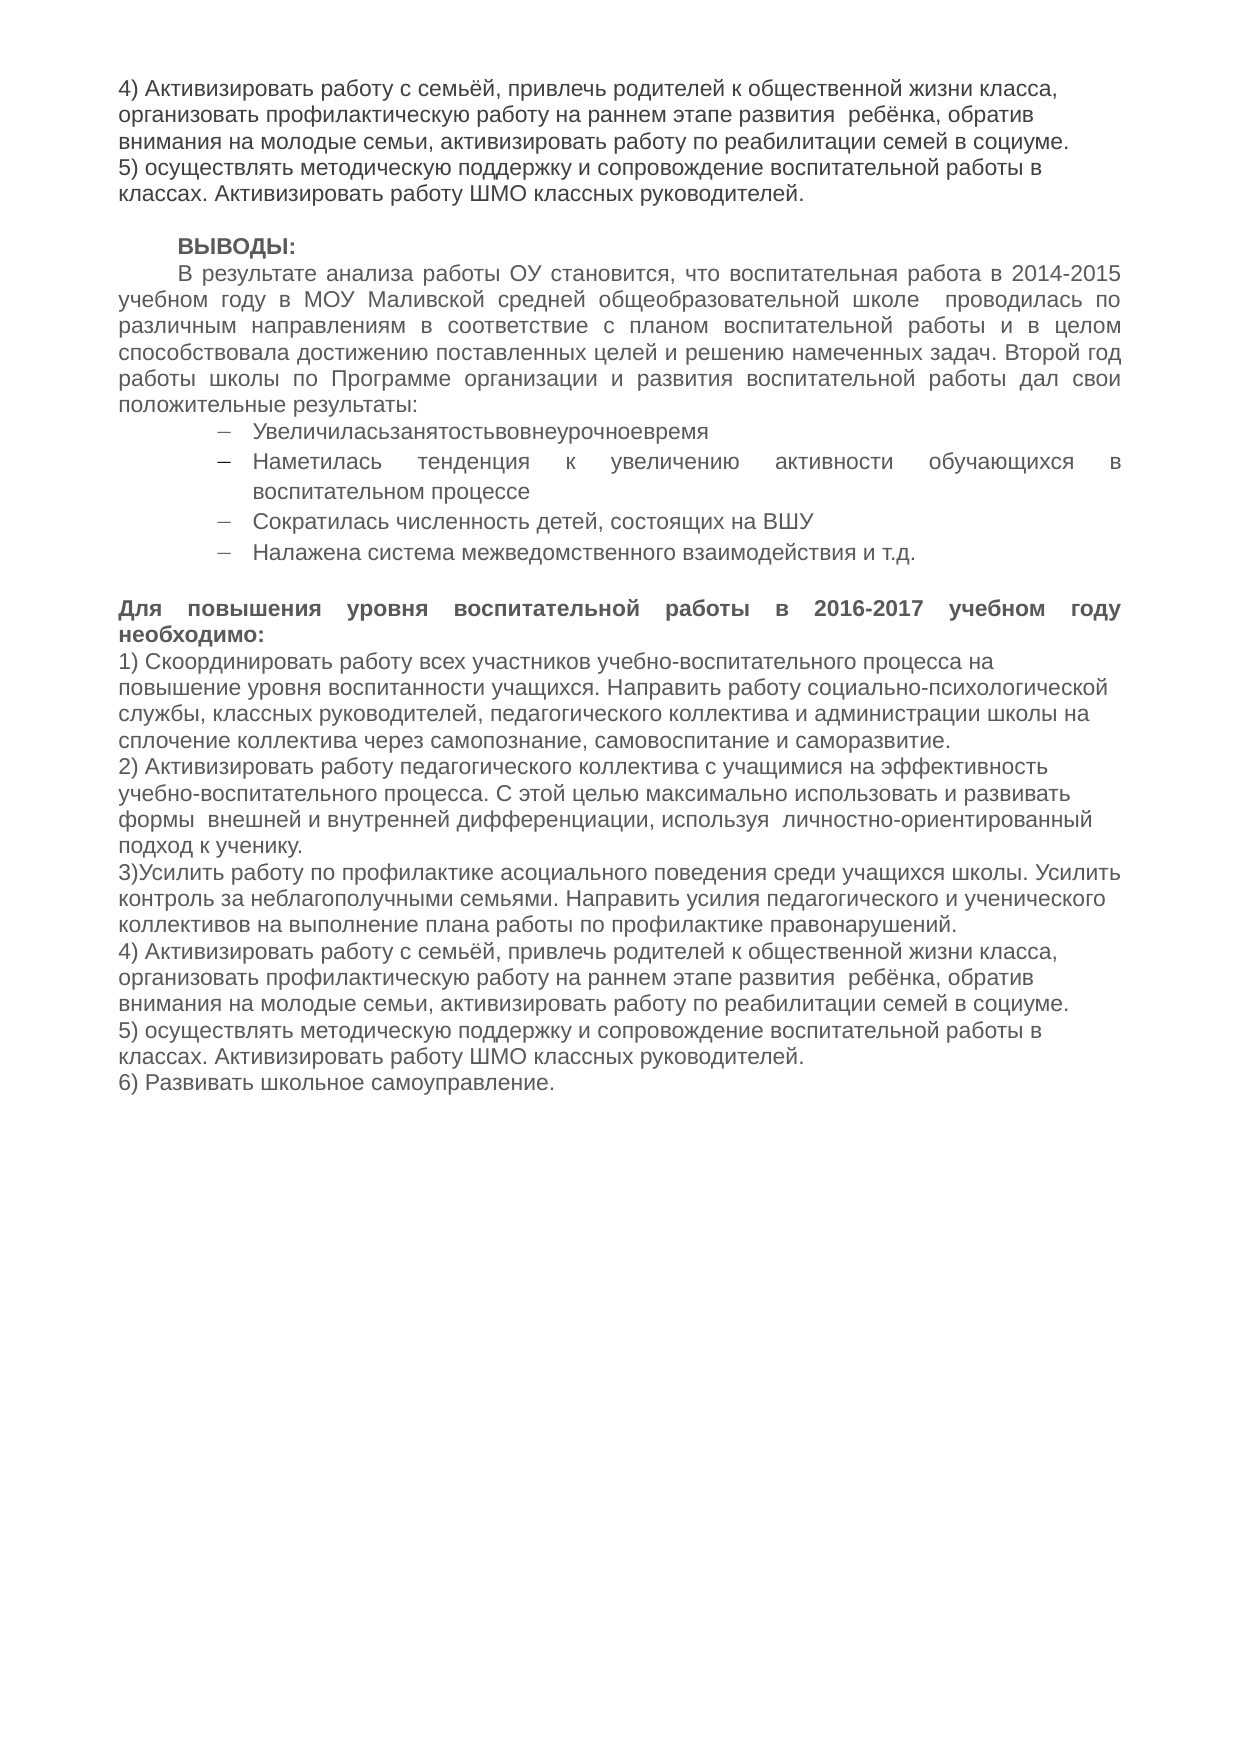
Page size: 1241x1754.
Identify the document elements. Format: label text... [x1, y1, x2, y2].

list Налажена система межведомственного взаимодействия и т.д. [215, 486, 1122, 512]
text 5) осуществлять методическую поддержку и сопровождение воспитательной работы в классах. Активизировать работу ШМО классных руководителей. [118, 101, 1122, 154]
text 2) Активизировать работу педагогического коллектива с учащимися на эффективность учебно-воспитательного процесса. С этой целью максимально использовать и развивать формы внешней и внутренней дифференциации, используя личностно-ориентированный подход к ученику. [118, 700, 1122, 806]
text В результате анализа работы ОУ становится, что воспитательная работа в 2014-2015 учебном году в МОУ Маливской средней общеобразовательной школе проводилась по различным направлениям в соответствие с планом воспитательной работы и в целом способствовала достижению поставленных целей и решению намеченных задач. Второй год работы школы по Программе организации и развития воспитательной работы дал свои положительные результаты: [118, 207, 1122, 365]
list Наметилась тенденция к увеличению активности обучающихся в воспитательном процессе [215, 395, 1122, 452]
text 4) Активизировать работу с семьёй, привлечь родителей к общественной жизни класса, организовать профилактическую работу на раннем этапе развития ребёнка, обратив внимания на молодые семьи, активизировать работу по реабилитации семей в социуме. [118, 885, 1122, 964]
list Сократилась численность детей, состоящих на ВШУ [215, 456, 1122, 482]
list Увеличиласьзанятостьвовнеурочноевремя [215, 365, 1122, 391]
text 1) Скоординировать работу всех участников учебно-воспитательного процесса на повышение уровня воспитанности учащихся. Направить работу социально-психологической службы, классных руководителей, педагогического коллектива и администрации школы на сплочение коллектива через самопознание, самовоспитание и саморазвитие. [118, 595, 1122, 700]
text 5) осуществлять методическую поддержку и сопровождение воспитательной работы в классах. Активизировать работу ШМО классных руководителей. [118, 964, 1122, 1017]
text Для повышения уровня воспитательной работы в 2016-2017 учебном году необходимо: [118, 542, 1122, 595]
text 4) Активизировать работу с семьёй, привлечь родителей к общественной жизни класса, организовать профилактическую работу на раннем этапе развития ребёнка, обратив внимания на молодые семьи, активизировать работу по реабилитации семей в социуме. [118, 75, 1122, 101]
text ВЫВОДЫ: [118, 180, 1122, 207]
text 3)Усилить работу по профилактике асоциального поведения среди учащихся школы. Усилить контроль за неблагополучными семьями. Направить усилия педагогического и ученического коллективов на выполнение плана работы по профилактике правонарушений. [118, 806, 1122, 885]
text 6) Развивать школьное самоуправление. [118, 1017, 1122, 1043]
